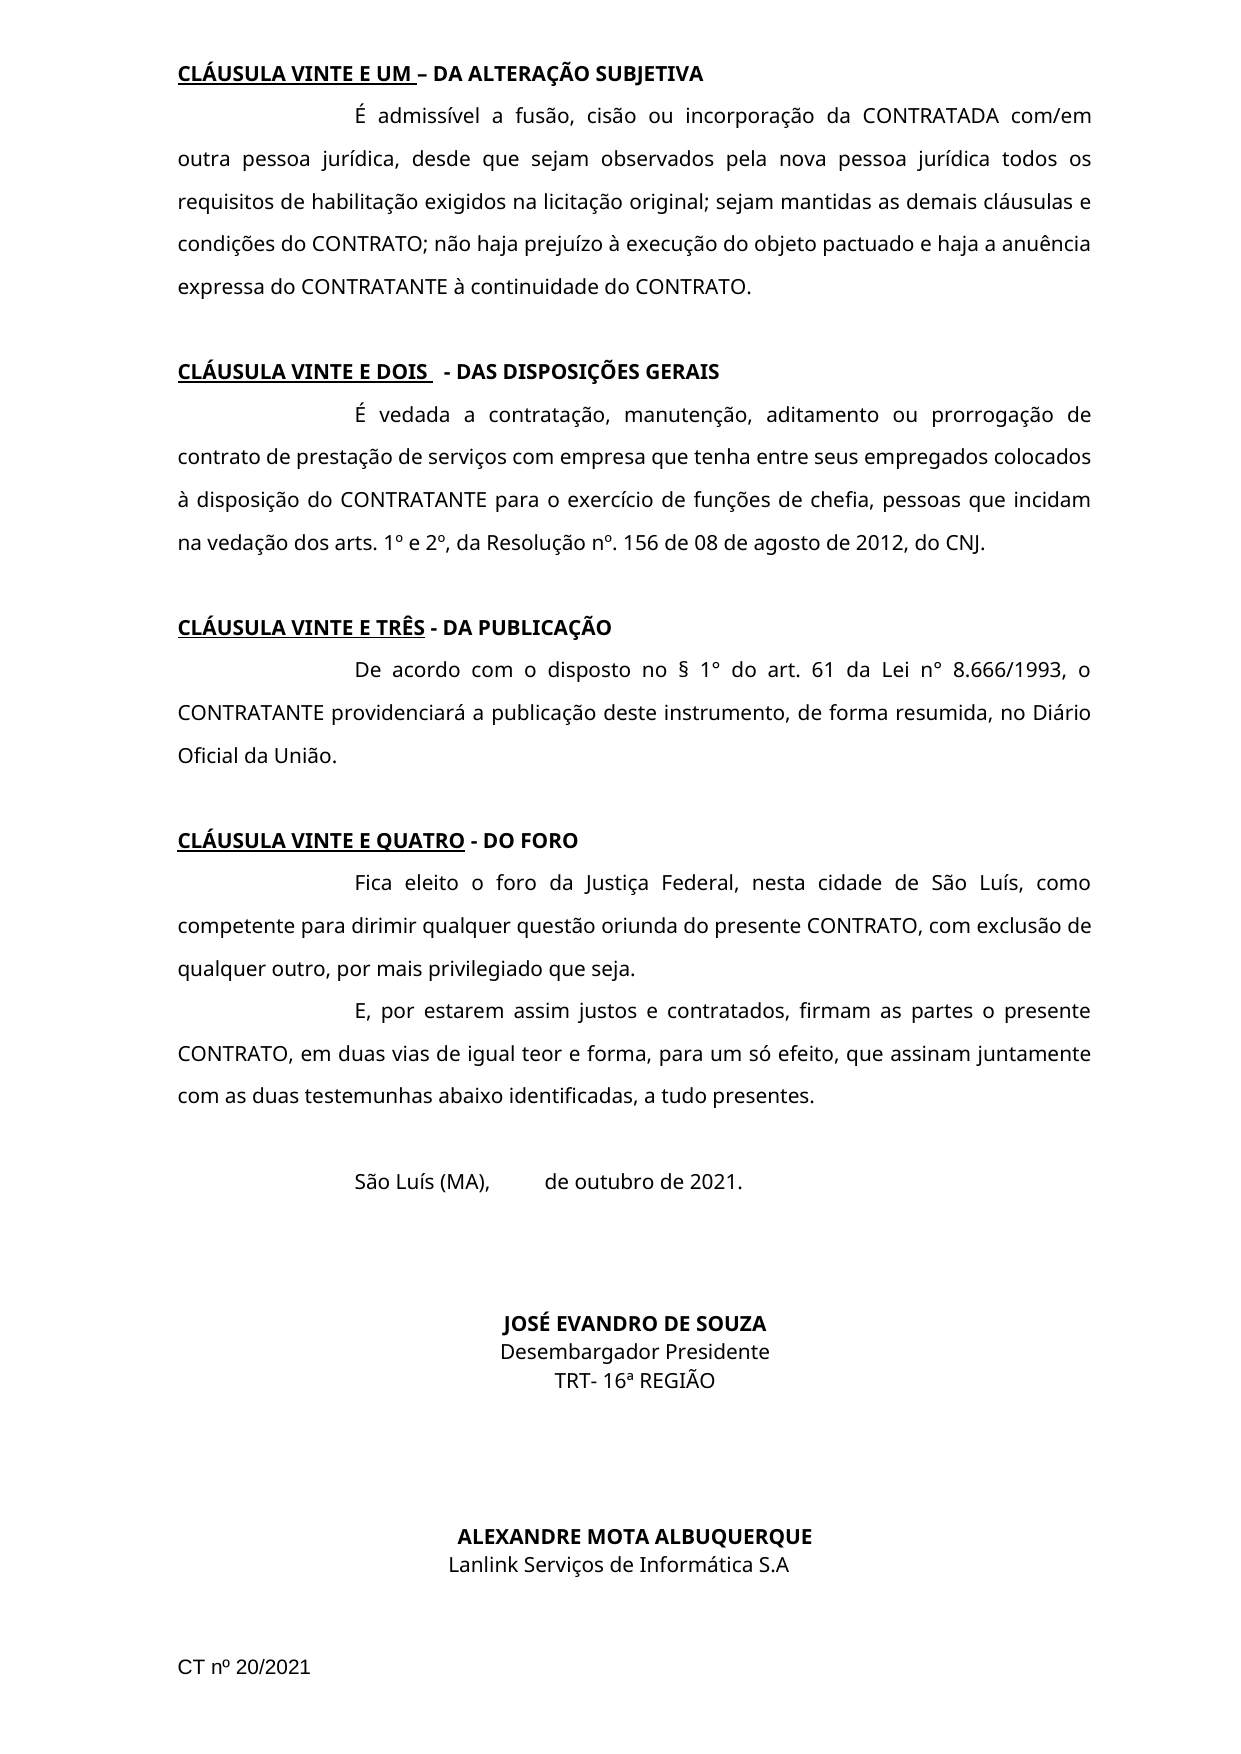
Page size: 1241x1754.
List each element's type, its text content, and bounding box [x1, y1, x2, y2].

text CLÁUSULA VINTE E QUATRO - DO FORO [177, 826, 1092, 854]
text CLÁUSULA VINTE E DOIS - DAS DISPOSIÇÕES GERAIS [177, 357, 1092, 386]
text Lanlink Serviços de Informática S.A [177, 1550, 1092, 1579]
text Fica eleito o foro da Justiça Federal, nesta cidade de São Luís, como competente para dirimir qualquer questão oriunda do presente CONTRATO, com exclusão de qualquer outro, por mais privilegiado que seja. [177, 868, 1092, 982]
text E, por estarem assim justos e contratados, firmam as partes o presente CONTRATO, em duas vias de igual teor e forma, para um só efeito, que assinam juntamente com as duas testemunhas abaixo identificadas, a tudo presentes. [177, 996, 1092, 1110]
text CLÁUSULA VINTE E UM – DA ALTERAÇÃO SUBJETIVA [177, 59, 1092, 87]
text CLÁUSULA VINTE E TRÊS - DA PUBLICAÇÃO [177, 613, 1092, 641]
text É vedada a contratação, manutenção, aditamento ou prorrogação de contrato de prestação de serviços com empresa que tenha entre seus empregados colocados à disposição do CONTRATANTE para o exercício de funções de chefia, pessoas que incidam na vedação dos arts. 1º e 2º, da Resolução nº. 156 de 08 de agosto de 2012, do CNJ. [177, 400, 1092, 556]
text De acordo com o disposto no § 1° do art. 61 da Lei n° 8.666/1993, o CONTRATANTE providenciará a publicação deste instrumento, de forma resumida, no Diário Oficial da União. [177, 656, 1092, 769]
text É admissível a fusão, cisão ou incorporação da CONTRATADA com/em outra pessoa jurídica, desde que sejam observados pela nova pessoa jurídica todos os requisitos de habilitação exigidos na licitação original; sejam mantidas as demais cláusulas e condições do CONTRATO; não haja prejuízo à execução do objeto pactuado e haja a anuência expressa do CONTRATANTE à continuidade do CONTRATO. [177, 102, 1092, 301]
text São Luís (MA), de outubro de 2021. [177, 1167, 1092, 1195]
text JOSÉ EVANDRO DE SOUZA [177, 1309, 1092, 1337]
text TRT- 16ª REGIÃO [177, 1366, 1092, 1394]
text Desembargador Presidente [177, 1337, 1092, 1366]
text ALEXANDRE MOTA ALBUQUERQUE [177, 1522, 1092, 1550]
